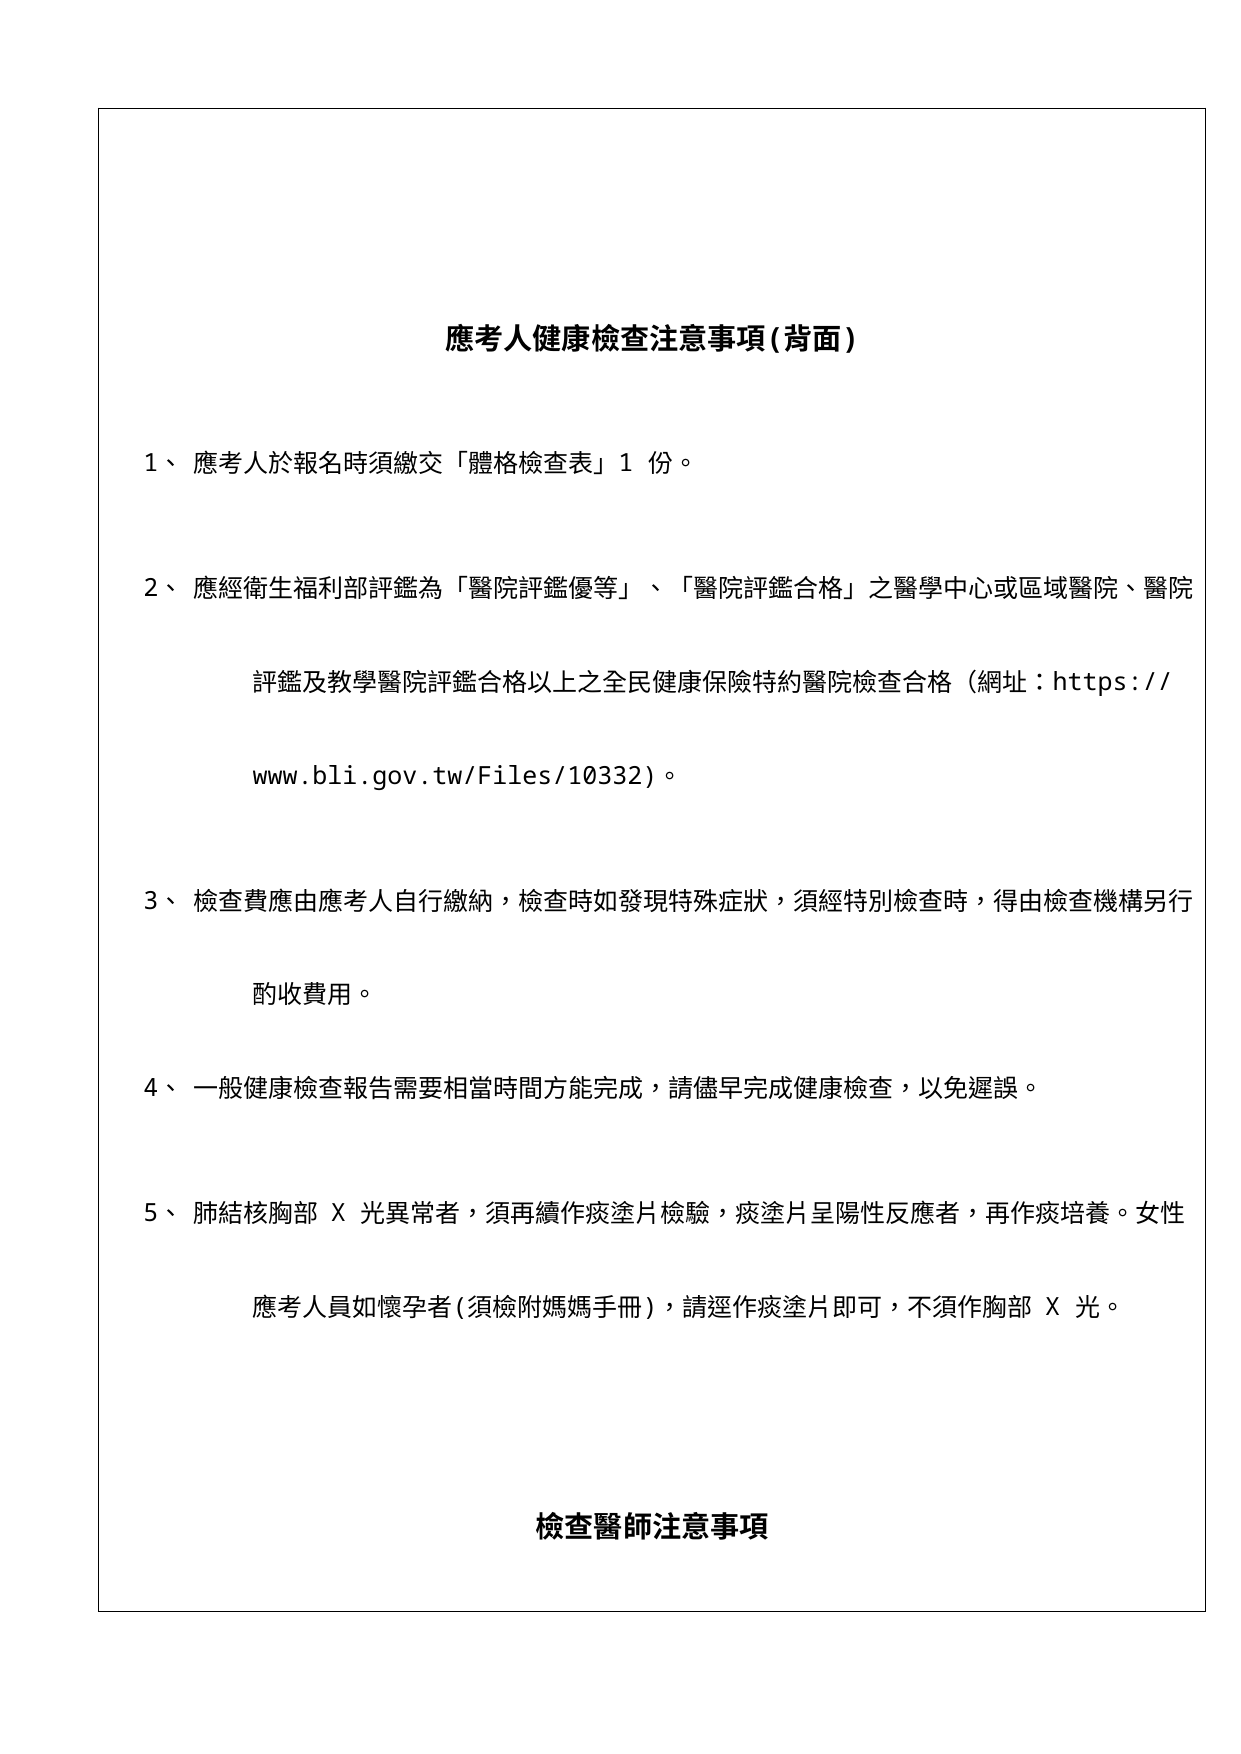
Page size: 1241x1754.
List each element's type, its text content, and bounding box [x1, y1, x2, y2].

table_cell 應考人健康檢查注意事項(背面) 應考人於報名時須繳交「體格檢查表」1 份。 應經衛生福利部評鑑為「醫院評鑑優等」、「醫院評鑑合格」之醫學中心或區域醫院、醫院評鑑及教學醫院評鑑合格以上之全民健康保險特約醫院檢查合格（網址：https://www.bli.gov.tw/Files/10332)。 檢查費應由應考人自行繳納，檢查時如發現特殊症狀，須經特別檢查時，得由檢查機構另行酌收費用。 一般健康檢查報告需要相當時間方能完成，請儘早完成健康檢查，以免遲誤。 肺結核胸部 X 光異常者，須再續作痰塗片檢驗，痰塗片呈陽性反應者，再作痰培養。女性應考人員如懷孕者(須檢附媽媽手冊)，請逕作痰塗片即可，不須作胸部 X 光。 檢查醫師注意事項 查醫師核對健康檢查表內應考人所填各欄資料無訛及所貼相片與面貌相符後，應依表列檢查項目逐一檢查，詳實記載，並於檢查結果欄內評定「合格」或「不合格」。 檢查完竣後，由檢查醫師簽名蓋章，填寫檢查日期，加蓋檢查醫療機構印信， 並於相片上加蓋騎縫章。 依據115年度經濟部水利署第三河川分署駐衛警察甄選考試簡章規定，應考人有下列情形之一者，為健康檢查不合格： 視力：各眼裸視未達 0.2。但矯正視力達 1.0 者不在此限。 辨色力：無法辨識紅、黃、綠色。 聽力：優耳聽力損失逾 90 分貝。 血壓：收縮壓持續超過 140 毫米水銀柱 (mmHg) ，舒張壓持續超過 95 毫米水銀柱 (mmHg) 。 肺結核痰塗片呈陽性反應。 單手拇指、食指或其他三手指中有二手指以上缺失或不能伸曲張握自如。 手臂不能伸曲自如或兩手伸臂不能環繞正常。 雙下肢明顯不能蹲下起立或原地起跳明顯不能自如。 經醫療診所證明有精神疾病或精神狀態違常，致不堪勝任職務。 其他重症疾患無法治癒，致不堪勝任職務。 [99, 109, 1205, 1611]
